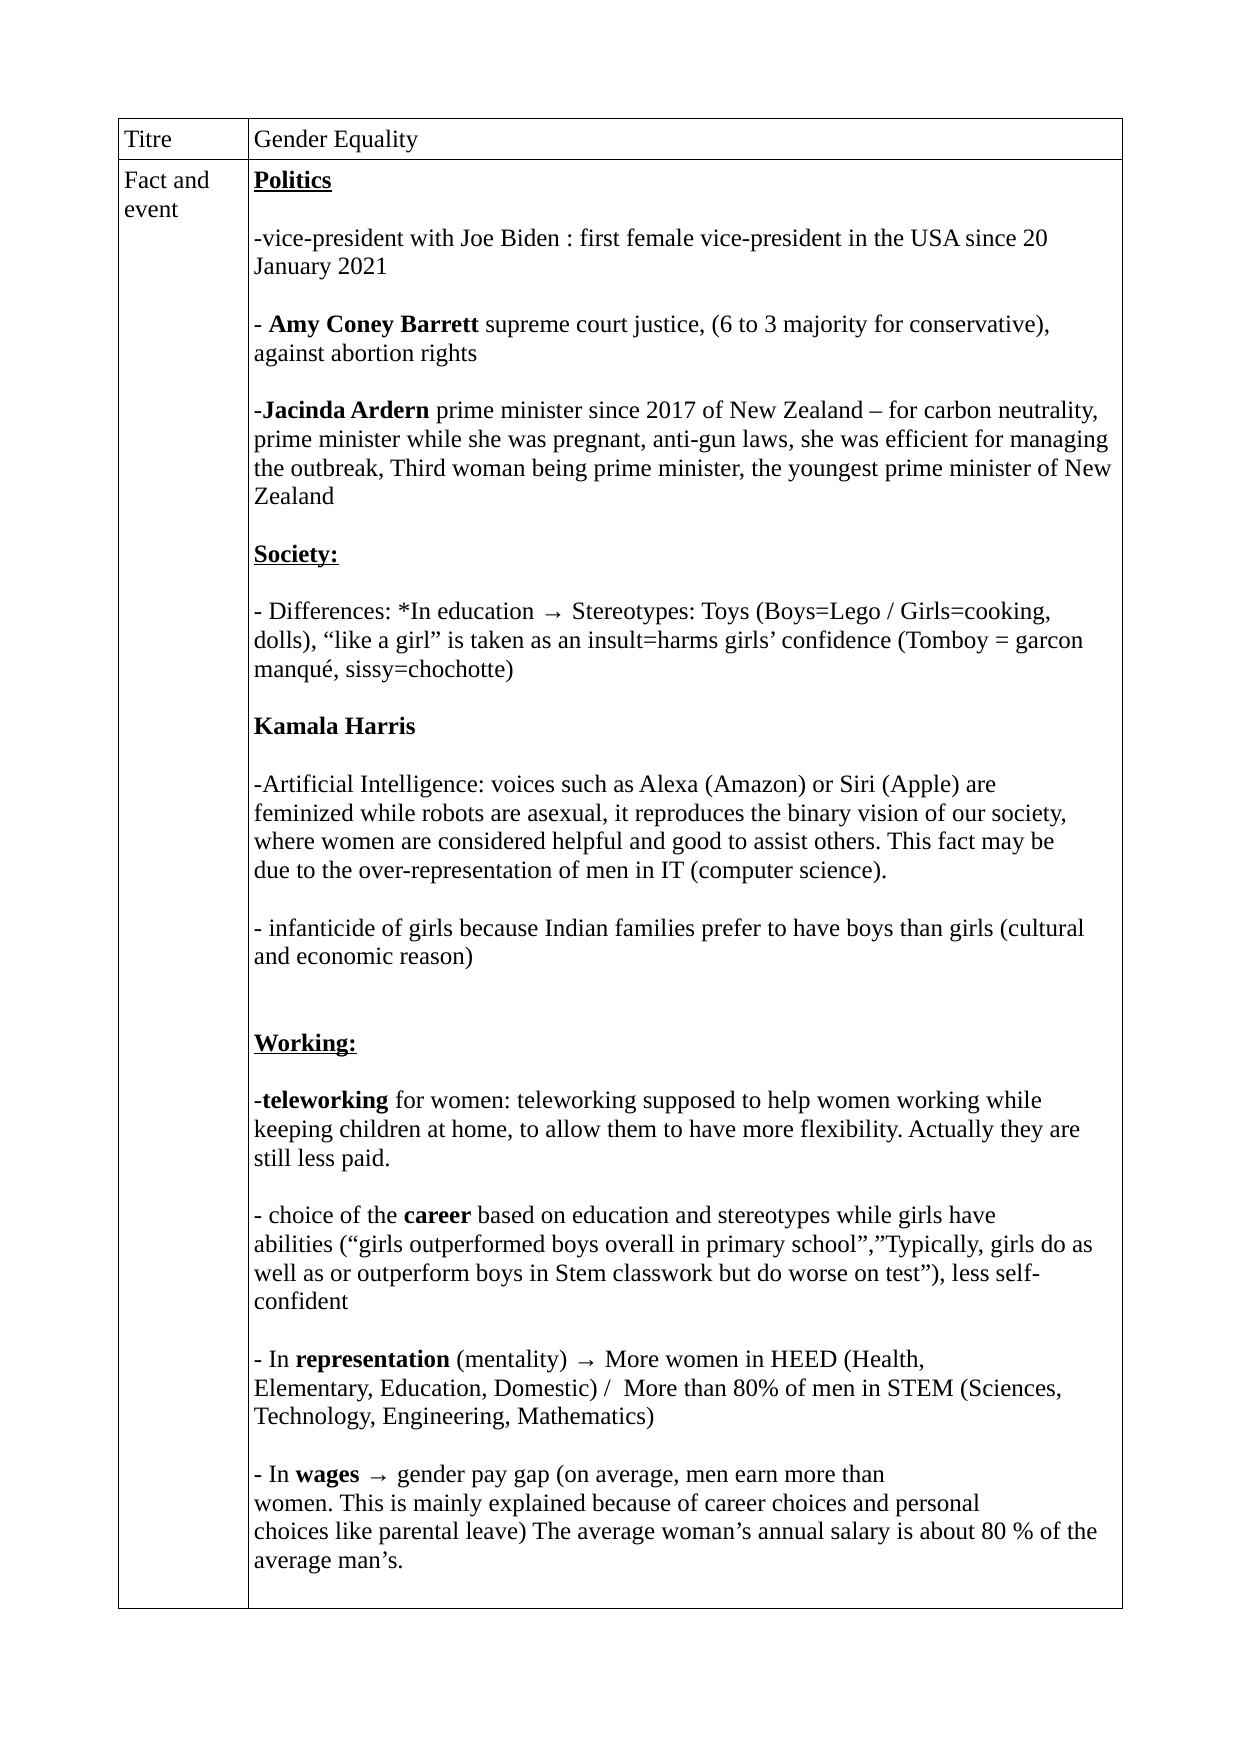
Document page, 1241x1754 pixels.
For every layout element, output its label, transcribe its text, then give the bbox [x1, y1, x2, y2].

table_cell Fact and event [119, 160, 248, 1608]
table_cell Politics -vice-president with Joe Biden : first female vice-president in the USA since 20 January 2021 - Amy Coney Barrett supreme court justice, (6 to 3 majority for conservative), against abortion rights -Jacinda Ardern prime minister since 2017 of New Zealand – for carbon neutrality, prime minister while she was pregnant, anti-gun laws, she was efficient for managing the outbreak, Third woman being prime minister, the youngest prime minister of New Zealand Society: - Differences: *In education → Stereotypes: Toys (Boys=Lego / Girls=cooking, dolls), “like a girl” is taken as an insult=harms girls’ confidence (Tomboy = garcon manqué, sissy=chochotte) Kamala Harris -Artificial Intelligence: voices such as Alexa (Amazon) or Siri (Apple) are feminized while robots are asexual, it reproduces the binary vision of our society, where women are considered helpful and good to assist others. This fact may be due to the over-representation of men in IT (computer science). - infanticide of girls because Indian families prefer to have boys than girls (cultural and economic reason) Working: -teleworking for women: teleworking supposed to help women working while keeping children at home, to allow them to have more flexibility. Actually they are still less paid. - choice of the career based on education and stereotypes while girls have abilities (“girls outperformed boys overall in primary school”,”Typically, girls do as well as or outperform boys in Stem classwork but do worse on test”), less self-confident - In representation (mentality) → More women in HEED (Health, Elementary, Education, Domestic) / More than 80% of men in STEM (Sciences, Technology, Engineering, Mathematics) - In wages → gender pay gap (on average, men earn more than women. This is mainly explained because of career choices and personal choices like parental leave) The average woman’s annual salary is about 80 % of the average man’s. [249, 160, 1122, 1608]
table_header Titre [119, 119, 248, 159]
table_header Gender Equality [249, 119, 1122, 159]
